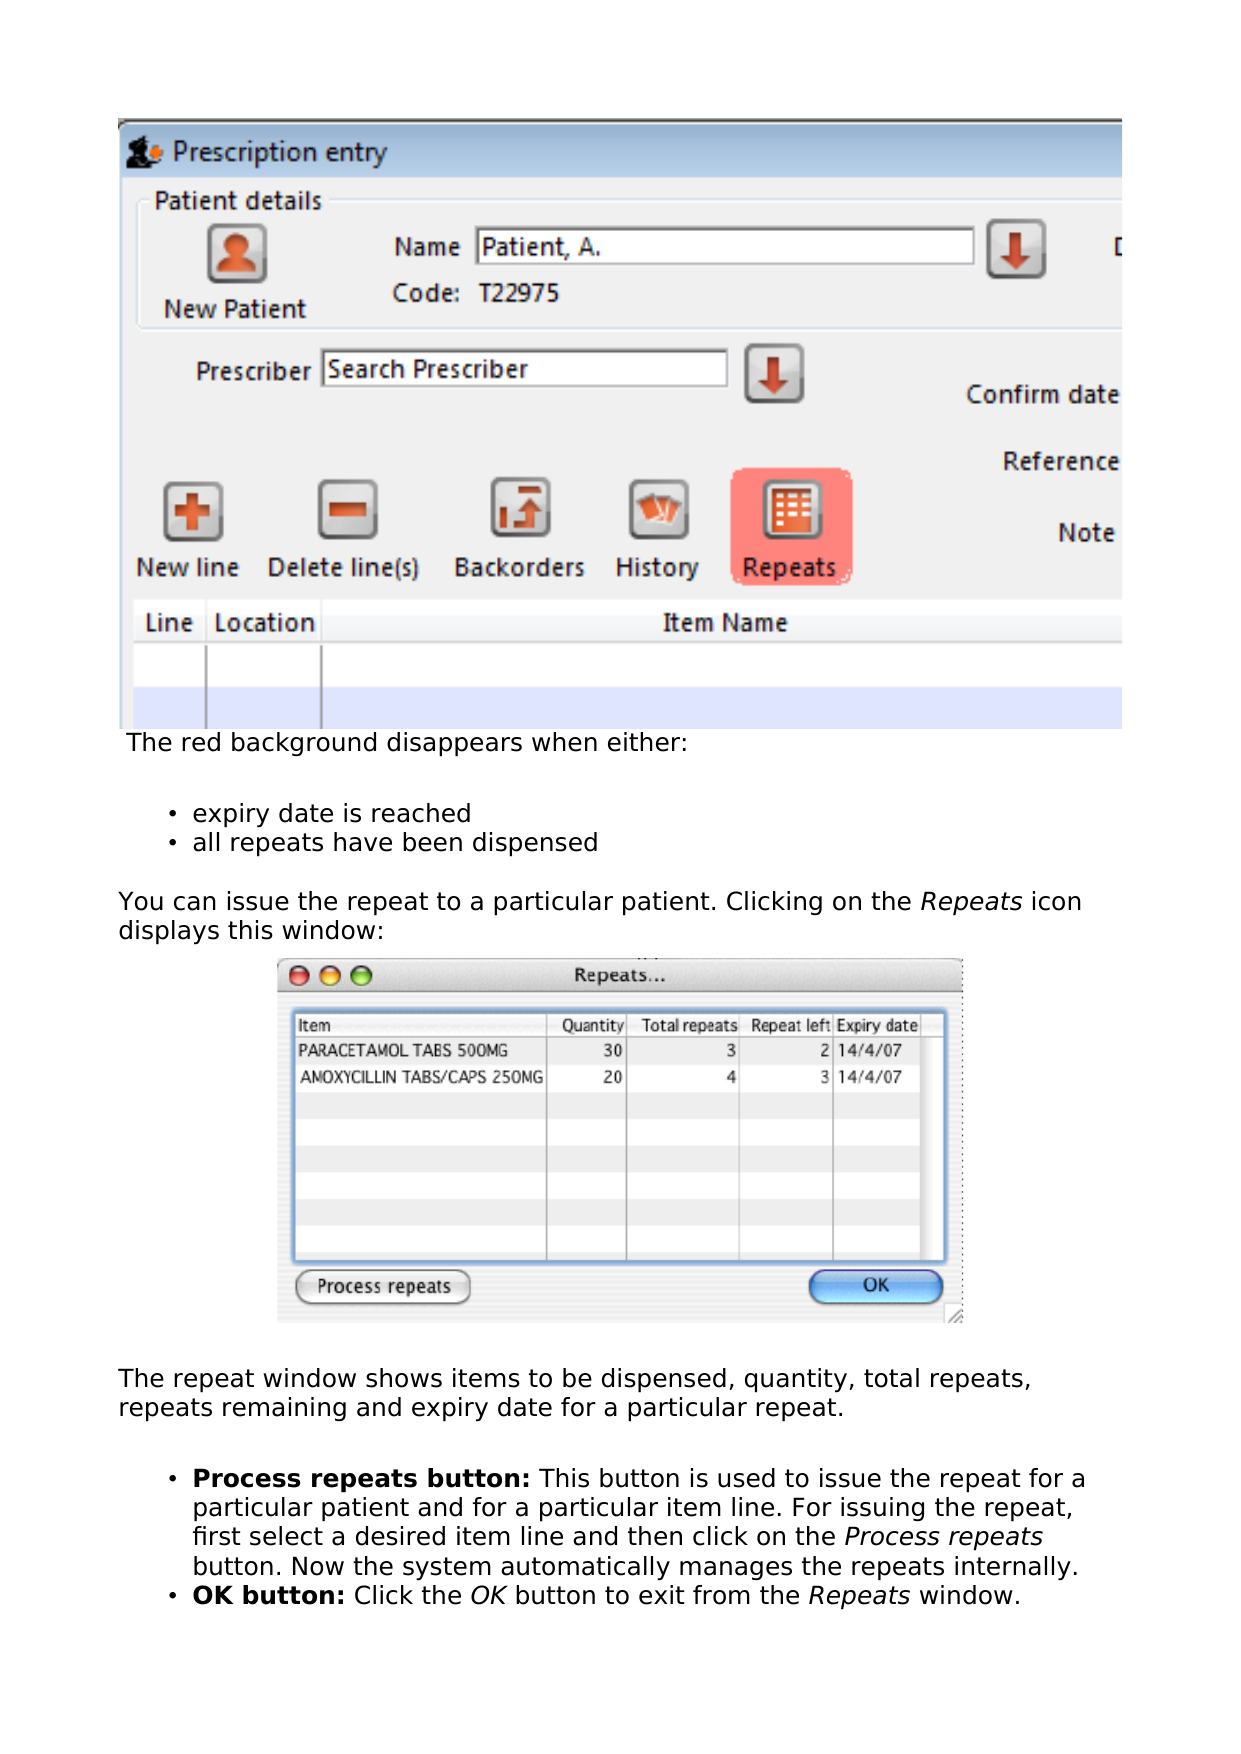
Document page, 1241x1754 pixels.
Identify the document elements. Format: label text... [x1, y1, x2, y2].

text You can issue the repeat to a particular patient. Clicking on the Repeats icon displays this window: [118, 887, 1122, 946]
list all repeats have been dispensed [177, 829, 1122, 858]
text The red background disappears when either: [118, 729, 1122, 757]
picture [277, 958, 964, 1323]
list Process repeats button: This button is used to issue the repeat for a particular patient and for a particular item line. For issuing the repeat, first select a desired item line and then click on the Process repeats button. Now the system automatically manages the repeats internally. [177, 1464, 1122, 1581]
text The repeat window shows items to be dispensed, quantity, total repeats, repeats remaining and expiry date for a particular repeat. [118, 1364, 1122, 1422]
picture [118, 118, 1123, 729]
list OK button: Click the OK button to exit from the Repeats window. [177, 1581, 1122, 1610]
list expiry date is reached [177, 799, 1122, 829]
